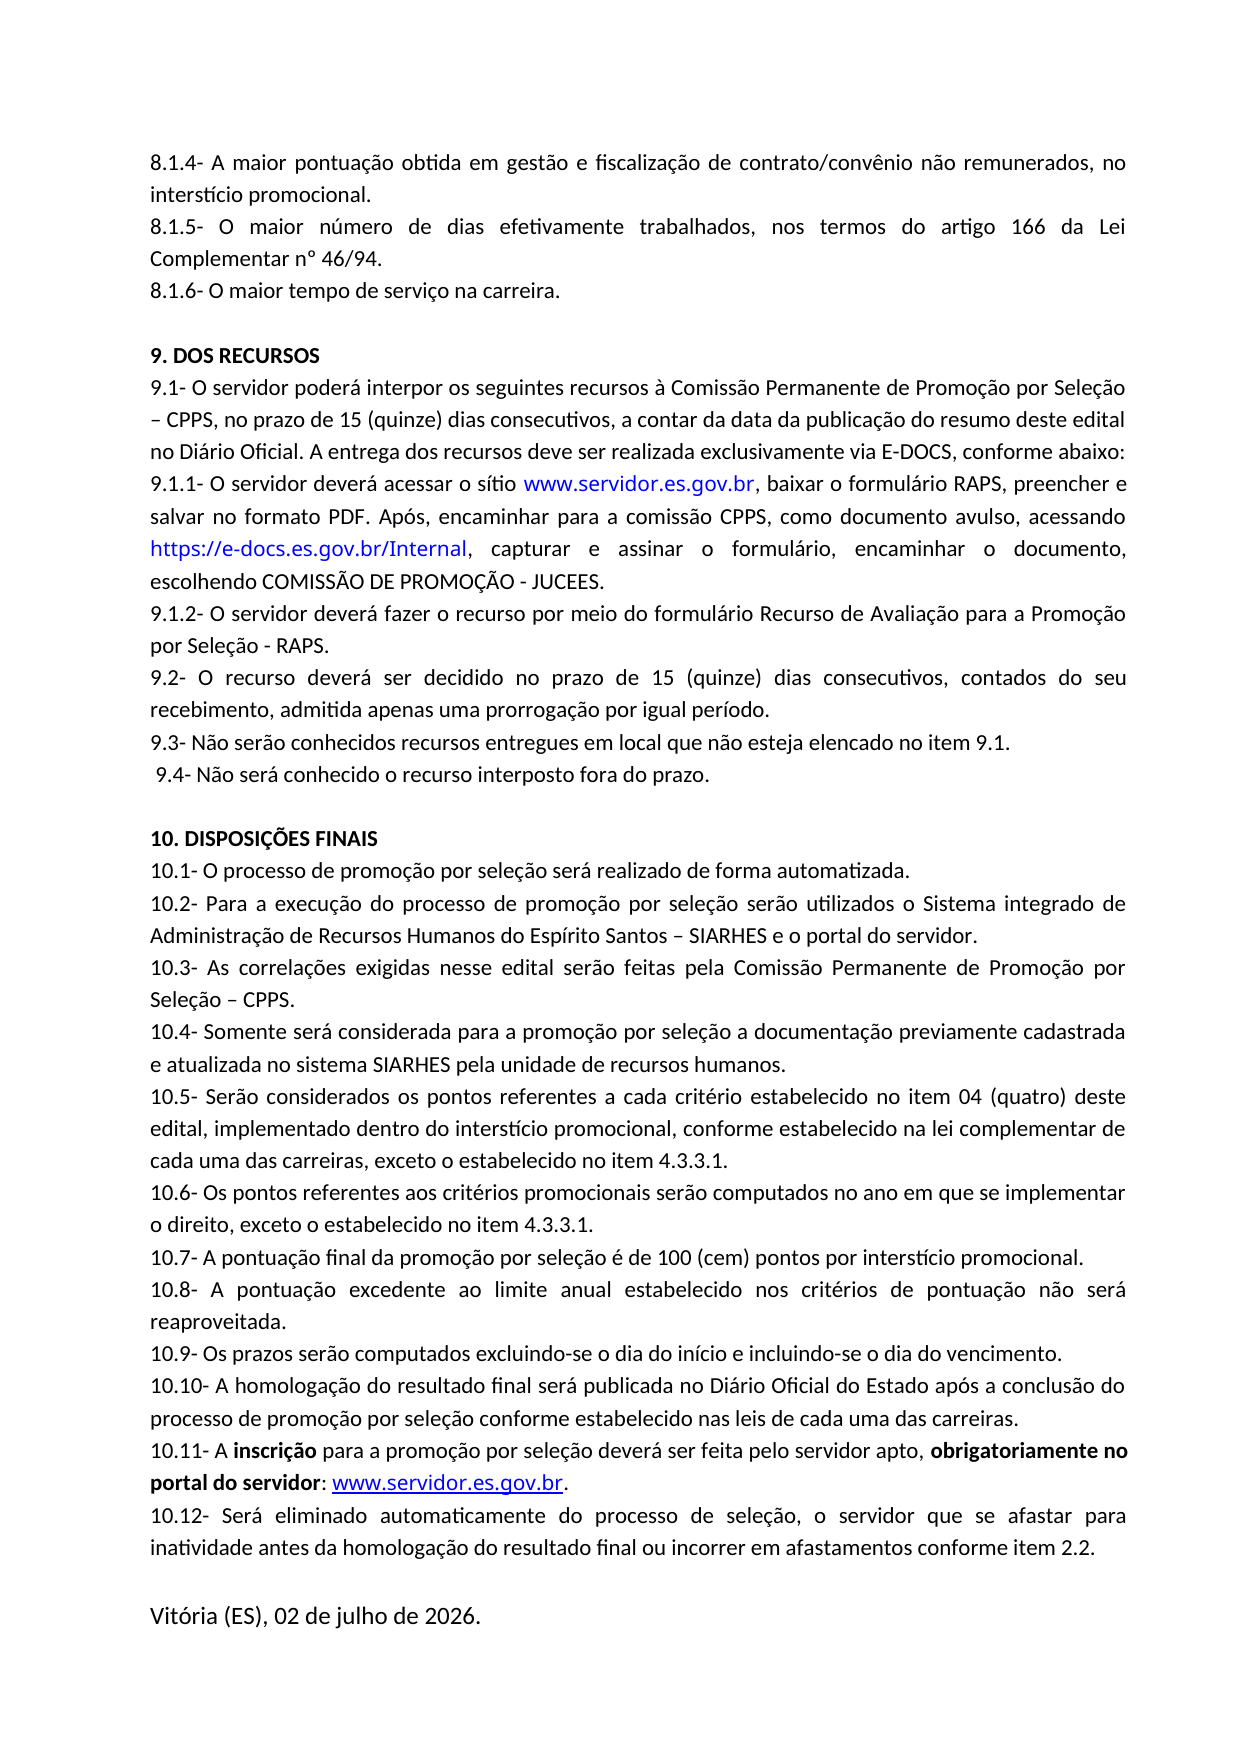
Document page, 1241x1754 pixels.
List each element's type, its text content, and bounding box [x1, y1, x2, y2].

text Vitória (ES), 02 de julho de 2026. [150, 1600, 1128, 1631]
text 8.1.4- A maior pontuação obtida em gestão e fiscalização de contrato/convênio não remunerados, no interstício promocional. [150, 148, 1128, 208]
text 8.1.6- O maior tempo de serviço na carreira. [150, 276, 1128, 304]
text 10.11- A inscrição para a promoção por seleção deverá ser feita pelo servidor apto, obrigatoriamente no portal do servidor: www.servidor.es.gov.br. [150, 1436, 1128, 1497]
text 10.3- As correlações exigidas nesse edital serão feitas pela Comissão Permanente de Promoção por Seleção – CPPS. [150, 953, 1128, 1013]
text 9.1.1- O servidor deverá acessar o sítio www.servidor.es.gov.br, baixar o formulário RAPS, preencher e salvar no formato PDF. Após, encaminhar para a comissão CPPS, como documento avulso, acessando https://e-docs.es.gov.br/Internal, capturar e assinar o formulário, encaminhar o documento, escolhendo COMISSÃO DE PROMOÇÃO - JUCEES. [150, 469, 1128, 595]
text 9.3- Não serão conhecidos recursos entregues em local que não esteja elencado no item 9.1. [150, 728, 1128, 756]
text 9.4- Não será conhecido o recurso interposto fora do prazo. [150, 760, 1128, 788]
text 10.5- Serão considerados os pontos referentes a cada critério estabelecido no item 04 (quatro) deste edital, implementado dentro do interstício promocional, conforme estabelecido na lei complementar de cada uma das carreiras, exceto o estabelecido no item 4.3.3.1. [150, 1082, 1128, 1174]
text 10.10- A homologação do resultado final será publicada no Diário Oficial do Estado após a conclusão do processo de promoção por seleção conforme estabelecido nas leis de cada uma das carreiras. [150, 1372, 1128, 1432]
text 10.12- Será eliminado automaticamente do processo de seleção, o servidor que se afastar para inatividade antes da homologação do resultado final ou incorrer em afastamentos conforme item 2.2. [150, 1501, 1128, 1561]
text 9.1.2- O servidor deverá fazer o recurso por meio do formulário Recurso de Avaliação para a Promoção por Seleção - RAPS. [150, 599, 1128, 659]
text 10.9- Os prazos serão computados excluindo-se o dia do início e incluindo-se o dia do vencimento. [150, 1339, 1128, 1367]
text 10.1- O processo de promoção por seleção será realizado de forma automatizada. [150, 857, 1128, 884]
text 9.1- O servidor poderá interpor os seguintes recursos à Comissão Permanente de Promoção por Seleção – CPPS, no prazo de 15 (quinze) dias consecutivos, a contar da data da publicação do resumo deste edital no Diário Oficial. A entrega dos recursos deve ser realizada exclusivamente via E-DOCS, conforme abaixo: [150, 373, 1128, 465]
text 10.8- A pontuação excedente ao limite anual estabelecido nos critérios de pontuação não será reaproveitada. [150, 1275, 1128, 1335]
text 10.6- Os pontos referentes aos critérios promocionais serão computados no ano em que se implementar o direito, exceto o estabelecido no item 4.3.3.1. [150, 1178, 1128, 1239]
text 10.4- Somente será considerada para a promoção por seleção a documentação previamente cadastrada e atualizada no sistema SIARHES pela unidade de recursos humanos. [150, 1017, 1128, 1078]
text 8.1.5- O maior número de dias efetivamente trabalhados, nos termos do artigo 166 da Lei Complementar nº 46/94. [150, 212, 1128, 272]
text 9.2- O recurso deverá ser decidido no prazo de 15 (quinze) dias consecutivos, contados do seu recebimento, admitida apenas uma prorrogação por igual período. [150, 663, 1128, 724]
text 9. DOS RECURSOS [150, 341, 1128, 369]
text 10.7- A pontuação final da promoção por seleção é de 100 (cem) pontos por interstício promocional. [150, 1243, 1128, 1271]
text 10.2- Para a execução do processo de promoção por seleção serão utilizados o Sistema integrado de Administração de Recursos Humanos do Espírito Santos – SIARHES e o portal do servidor. [150, 889, 1128, 949]
text 10. DISPOSIÇÕES FINAIS [150, 824, 1128, 852]
